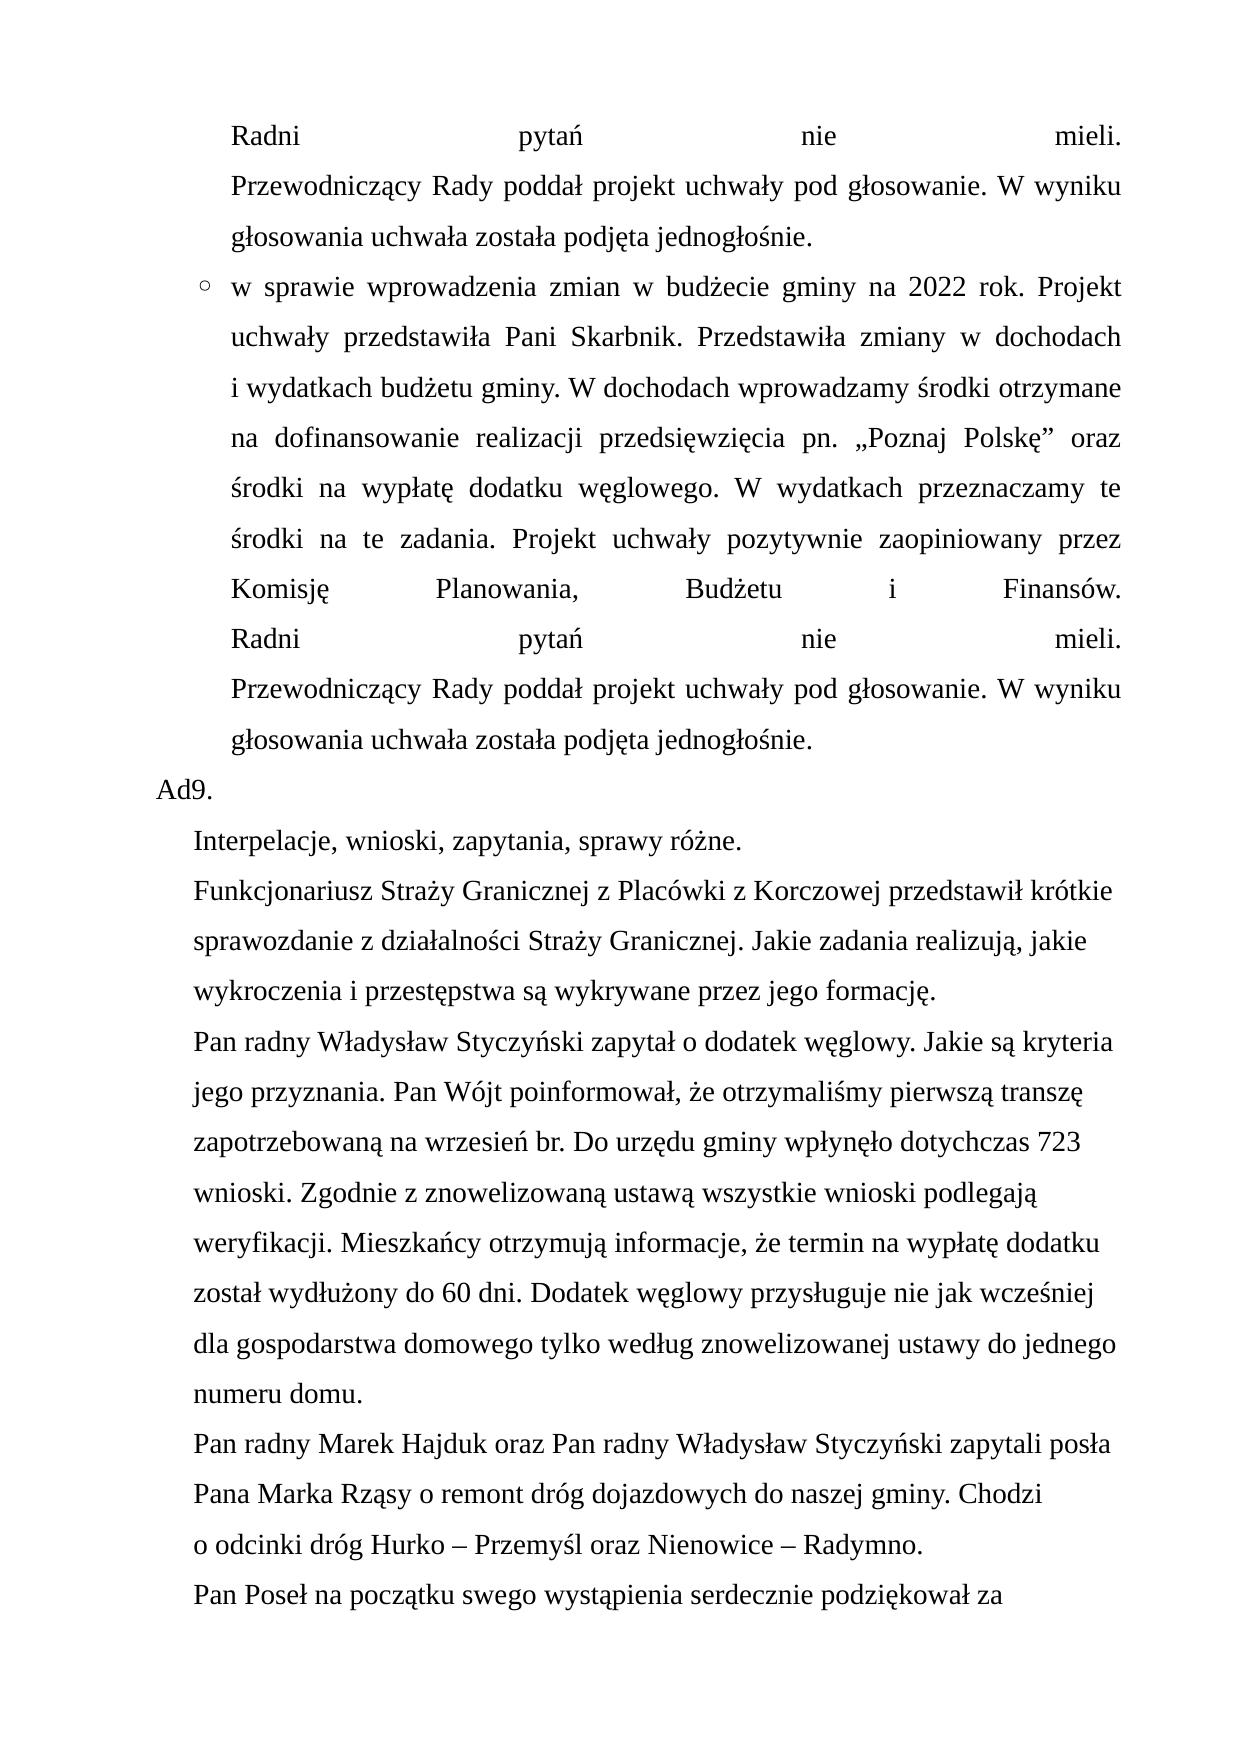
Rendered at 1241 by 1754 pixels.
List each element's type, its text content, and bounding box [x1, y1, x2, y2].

list Interpelacje, wnioski, zapytania, sprawy różne. Funkcjonariusz Straży Granicznej z Placówki z Korczowej przedstawił krótkie sprawozdanie z działalności Straży Granicznej. Jakie zadania realizują, jakie wykroczenia i przestępstwa są wykrywane przez jego formację. Pan radny Władysław Styczyński zapytał o dodatek węglowy. Jakie są kryteria jego przyznania. Pan Wójt poinformował, że otrzymaliśmy pierwszą transzę zapotrzebowaną na wrzesień br. Do urzędu gminy wpłynęło dotychczas 723 wnioski. Zgodnie z znowelizowaną ustawą wszystkie wnioski podlegają weryfikacji. Mieszkańcy otrzymują informacje, że termin na wypłatę dodatku został wydłużony do 60 dni. Dodatek węglowy przysługuje nie jak wcześniej dla gospodarstwa domowego tylko według znowelizowanej ustawy do jednego numeru domu. Pan radny Marek Hajduk oraz Pan radny Władysław Styczyński zapytali posła Pana Marka Rząsy o remont dróg dojazdowych do naszej gminy. Chodzi o odcinki dróg Hurko – Przemyśl oraz Nienowice – Radymno. Pan Poseł na początku swego wystąpienia serdecznie podziękował za [156, 772, 1122, 1611]
list Radni pytań nie mieli. Przewodniczący Rady poddał projekt uchwały pod głosowanie. W wyniku głosowania uchwała została podjęta jednogłośnie. [193, 118, 1122, 252]
list w sprawie wprowadzenia zmian w budżecie gminy na 2022 rok. Projekt uchwały przedstawiła Pani Skarbnik. Przedstawiła zmiany w dochodach i wydatkach budżetu gminy. W dochodach wprowadzamy środki otrzymane na dofinansowanie realizacji przedsięwzięcia pn. „Poznaj Polskę” oraz środki na wypłatę dodatku węglowego. W wydatkach przeznaczamy te środki na te zadania. Projekt uchwały pozytywnie zaopiniowany przez Komisję Planowania, Budżetu i Finansów. Radni pytań nie mieli. Przewodniczący Rady poddał projekt uchwały pod głosowanie. W wyniku głosowania uchwała została podjęta jednogłośnie. [193, 269, 1122, 756]
